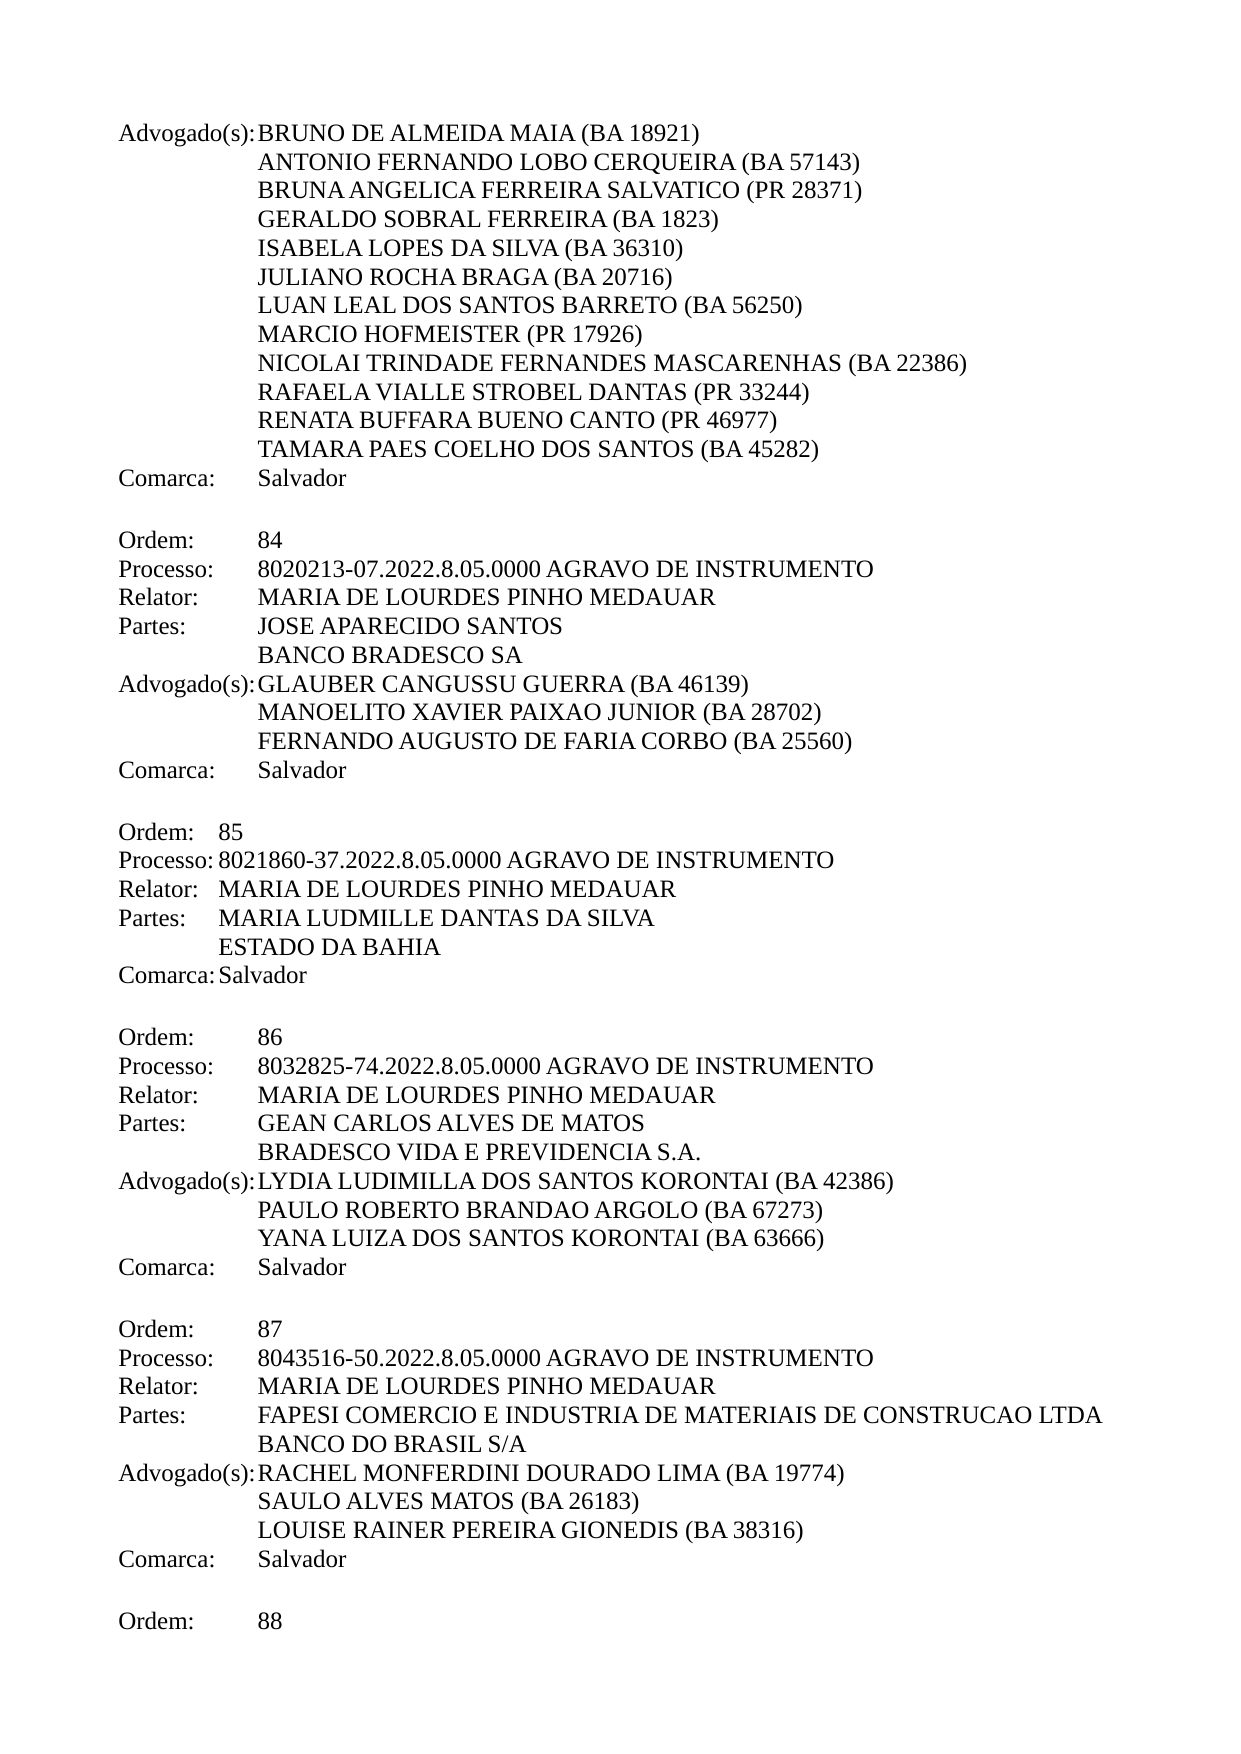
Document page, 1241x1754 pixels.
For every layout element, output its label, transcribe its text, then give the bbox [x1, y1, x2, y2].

table_header 88 [258, 1606, 877, 1634]
table_cell Partes: [118, 1109, 257, 1137]
table_cell MARIA DE LOURDES PINHO MEDAUAR [218, 874, 837, 903]
table_header Ordem: [118, 817, 218, 845]
table_cell RAFAELA VIALLE STROBEL DANTAS (PR 33244) [258, 377, 973, 406]
table_cell Processo: [118, 1343, 257, 1371]
table_cell [118, 406, 257, 434]
table_cell JULIANO ROCHA BRAGA (BA 20716) [258, 262, 973, 291]
table_cell FAPESI COMERCIO E INDUSTRIA DE MATERIAIS DE CONSTRUCAO LTDA [258, 1400, 1106, 1429]
table_cell RACHEL MONFERDINI DOURADO LIMA (BA 19774) [258, 1458, 1106, 1486]
table_cell MARIA DE LOURDES PINHO MEDAUAR [258, 583, 877, 611]
table_cell [118, 319, 257, 348]
table_cell MANOELITO XAVIER PAIXAO JUNIOR (BA 28702) [258, 698, 877, 726]
table_cell Salvador [218, 960, 837, 989]
table_header 85 [218, 817, 837, 845]
table_cell 8021860-37.2022.8.05.0000 AGRAVO DE INSTRUMENTO [218, 845, 837, 874]
table_cell Relator: [118, 874, 218, 903]
table_cell SAULO ALVES MATOS (BA 26183) [258, 1486, 1106, 1515]
table_cell MARIA LUDMILLE DANTAS DA SILVA [218, 903, 837, 932]
table_cell ANTONIO FERNANDO LOBO CERQUEIRA (BA 57143) [258, 147, 973, 176]
table_cell Salvador [258, 1544, 1106, 1573]
table_cell [118, 726, 257, 755]
table_cell LYDIA LUDIMILLA DOS SANTOS KORONTAI (BA 42386) [258, 1166, 899, 1195]
table_header Ordem: [118, 525, 257, 554]
table_cell Salvador [258, 755, 877, 784]
table_cell Partes: [118, 1400, 257, 1429]
table_header Ordem: [118, 1022, 257, 1051]
table_cell Advogado(s): [118, 669, 257, 697]
table_cell Advogado(s): [118, 1458, 257, 1486]
table_cell Relator: [118, 1371, 257, 1400]
table_cell ISABELA LOPES DA SILVA (BA 36310) [258, 233, 973, 262]
table_cell Comarca: [118, 960, 218, 989]
table_cell [118, 932, 218, 960]
table_cell Processo: [118, 554, 257, 582]
table_cell Comarca: [118, 463, 257, 492]
table_cell [118, 640, 257, 669]
table_cell RENATA BUFFARA BUENO CANTO (PR 46977) [258, 406, 973, 434]
table_cell MARCIO HOFMEISTER (PR 17926) [258, 319, 973, 348]
table_cell [118, 698, 257, 726]
table_cell Partes: [118, 903, 218, 932]
table_cell LUAN LEAL DOS SANTOS BARRETO (BA 56250) [258, 291, 973, 319]
table_cell JOSE APARECIDO SANTOS [258, 611, 877, 640]
table_cell Advogado(s): [118, 1166, 257, 1195]
table_cell Salvador [258, 463, 973, 492]
table_cell [118, 176, 257, 204]
table_cell 8020213-07.2022.8.05.0000 AGRAVO DE INSTRUMENTO [258, 554, 877, 582]
table_cell Advogado(s): [118, 118, 257, 147]
table_cell [118, 434, 257, 463]
table_cell [118, 377, 257, 406]
table_cell GERALDO SOBRAL FERREIRA (BA 1823) [258, 204, 973, 233]
table_cell Comarca: [118, 755, 257, 784]
table_cell [118, 291, 257, 319]
table_cell [118, 348, 257, 377]
table_header 87 [258, 1314, 1106, 1343]
table_cell Relator: [118, 1080, 257, 1108]
table_cell [118, 1429, 257, 1458]
table_cell [118, 1224, 257, 1252]
table_cell GLAUBER CANGUSSU GUERRA (BA 46139) [258, 669, 877, 697]
table_cell MARIA DE LOURDES PINHO MEDAUAR [258, 1080, 899, 1108]
table_cell Comarca: [118, 1252, 257, 1281]
table_cell NICOLAI TRINDADE FERNANDES MASCARENHAS (BA 22386) [258, 348, 973, 377]
table_cell Processo: [118, 845, 218, 874]
table_cell YANA LUIZA DOS SANTOS KORONTAI (BA 63666) [258, 1224, 899, 1252]
table_cell PAULO ROBERTO BRANDAO ARGOLO (BA 67273) [258, 1195, 899, 1223]
table_cell [118, 233, 257, 262]
table_cell LOUISE RAINER PEREIRA GIONEDIS (BA 38316) [258, 1515, 1106, 1544]
table_cell BRUNO DE ALMEIDA MAIA (BA 18921) [258, 118, 973, 147]
table_cell Salvador [258, 1252, 899, 1281]
table_cell Processo: [118, 1051, 257, 1080]
table_cell ESTADO DA BAHIA [218, 932, 837, 960]
table_cell BRADESCO VIDA E PREVIDENCIA S.A. [258, 1137, 899, 1166]
table_cell [118, 147, 257, 176]
table_cell [118, 1137, 257, 1166]
table_cell 8043516-50.2022.8.05.0000 AGRAVO DE INSTRUMENTO [258, 1343, 1106, 1371]
table_header Ordem: [118, 1314, 257, 1343]
table_cell TAMARA PAES COELHO DOS SANTOS (BA 45282) [258, 434, 973, 463]
table_cell Relator: [118, 583, 257, 611]
table_cell [118, 204, 257, 233]
table_cell BANCO DO BRASIL S/A [258, 1429, 1106, 1458]
table_header Ordem: [118, 1606, 257, 1634]
table_cell [118, 262, 257, 291]
table_cell Comarca: [118, 1544, 257, 1573]
table_cell MARIA DE LOURDES PINHO MEDAUAR [258, 1371, 1106, 1400]
table_cell FERNANDO AUGUSTO DE FARIA CORBO (BA 25560) [258, 726, 877, 755]
table_header 84 [258, 525, 877, 554]
table_cell 8032825-74.2022.8.05.0000 AGRAVO DE INSTRUMENTO [258, 1051, 899, 1080]
table_cell GEAN CARLOS ALVES DE MATOS [258, 1109, 899, 1137]
table_cell [118, 1195, 257, 1223]
table_cell Partes: [118, 611, 257, 640]
table_cell BANCO BRADESCO SA [258, 640, 877, 669]
table_cell [118, 1486, 257, 1515]
table_cell [118, 1515, 257, 1544]
table_header 86 [258, 1022, 899, 1051]
table_cell BRUNA ANGELICA FERREIRA SALVATICO (PR 28371) [258, 176, 973, 204]
